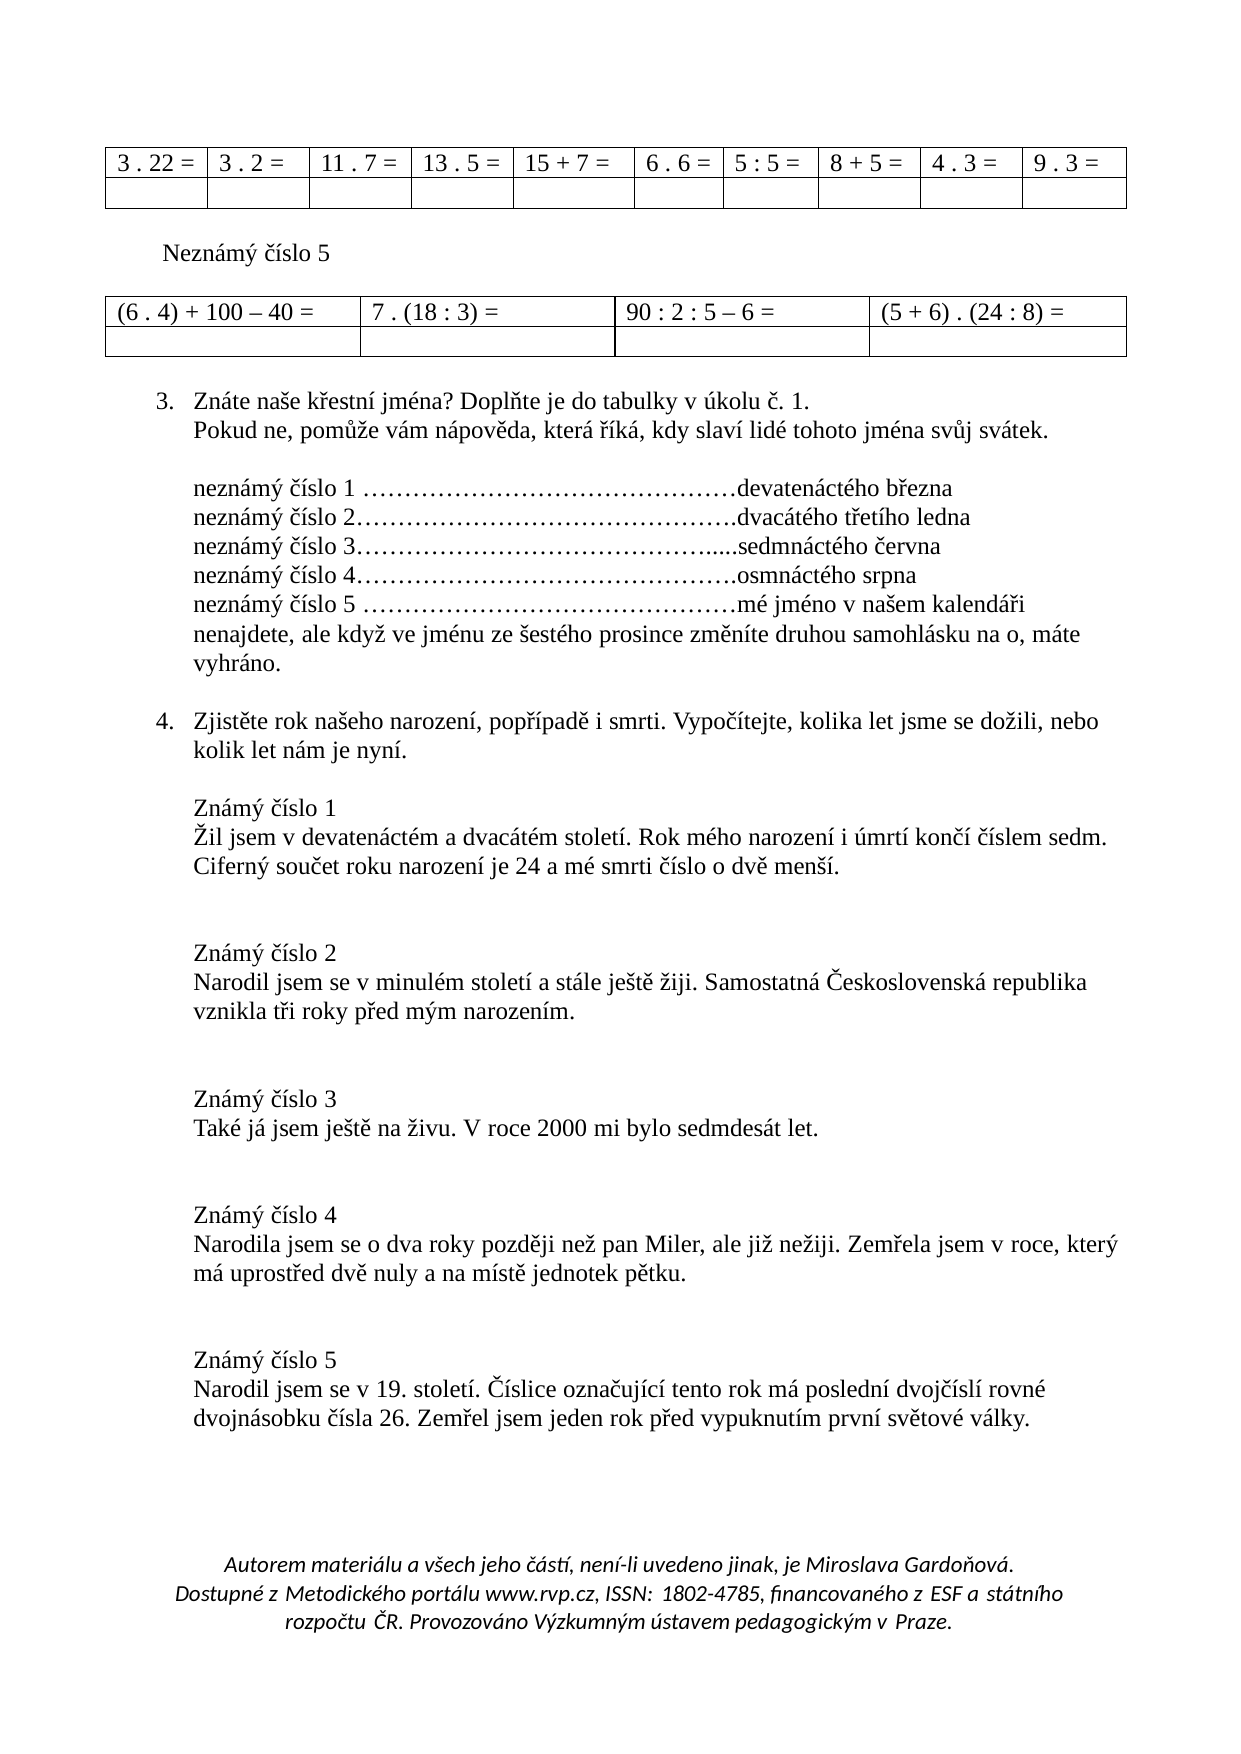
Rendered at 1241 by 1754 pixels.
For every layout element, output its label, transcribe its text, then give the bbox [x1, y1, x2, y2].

table_header 3 . 2 = [208, 148, 309, 177]
table_cell [106, 327, 360, 356]
table_cell [870, 327, 1126, 356]
table_header 6 . 6 = [635, 148, 723, 177]
table_header 4 . 3 = [921, 148, 1022, 177]
table_cell [208, 178, 309, 207]
text Známý číslo 5 [193, 1345, 1122, 1374]
table_cell [819, 178, 920, 207]
table_cell [106, 178, 207, 207]
text Také já jsem ještě na živu. V roce 2000 mi bylo sedmdesát let. [193, 1112, 1122, 1142]
table_cell [635, 178, 723, 207]
text neznámý číslo 2……………………………………….dvacátého třetího ledna [193, 502, 1122, 531]
table_header 7 . (18 : 3) = [361, 297, 614, 326]
text Známý číslo 1 [193, 793, 1122, 822]
list Zjistěte rok našeho narození, popřípadě i smrti. Vypočítejte, kolika let jsme se dožili, nebo kolik let nám je nyní. [156, 706, 1122, 764]
table_header 9 . 3 = [1023, 148, 1126, 177]
table_cell [514, 178, 634, 207]
text Narodila jsem se o dva roky později než pan Miler, ale již nežiji. Zemřela jsem v roce, který má uprostřed dvě nuly a na místě jednotek pětku. [193, 1229, 1122, 1287]
text Narodil jsem se v 19. století. Číslice označující tento rok má poslední dvojčíslí rovné dvojnásobku čísla 26. Zemřel jsem jeden rok před vypuknutím první světové války. [193, 1374, 1122, 1432]
text Známý číslo 2 [193, 938, 1122, 967]
table_header 15 + 7 = [514, 148, 634, 177]
table_cell [921, 178, 1022, 207]
text neznámý číslo 1 ………………………………………devatenáctého března [193, 473, 1122, 502]
table_header 3 . 22 = [106, 148, 207, 177]
table_header 8 + 5 = [819, 148, 920, 177]
table_header 5 : 5 = [724, 148, 818, 177]
text Neznámý číslo 5 [156, 237, 1122, 267]
table_cell [361, 327, 614, 356]
table_header 11 . 7 = [310, 148, 411, 177]
table_header (6 . 4) + 100 – 40 = [106, 297, 360, 326]
table_header 13 . 5 = [412, 148, 513, 177]
text Žil jsem v devatenáctém a dvacátém století. Rok mého narození i úmrtí končí číslem sedm. Ciferný součet roku narození je 24 a mé smrti číslo o dvě menší. [193, 822, 1122, 880]
text Známý číslo 3 [193, 1083, 1122, 1112]
text Známý číslo 4 [193, 1200, 1122, 1229]
table_cell [412, 178, 513, 207]
list Znáte naše křestní jména? Doplňte je do tabulky v úkolu č. 1. [156, 386, 1122, 415]
text neznámý číslo 3…………………………………….....sedmnáctého června [193, 531, 1122, 560]
table_header 90 : 2 : 5 – 6 = [616, 297, 869, 326]
text Narodil jsem se v minulém století a stále ještě žiji. Samostatná Československá republika vznikla tři roky před mým narozením. [193, 967, 1122, 1025]
table_cell [724, 178, 818, 207]
table_cell [1023, 178, 1126, 207]
table_cell [616, 327, 869, 356]
text neznámý číslo 4……………………………………….osmnáctého srpna [193, 560, 1122, 589]
text neznámý číslo 5 ………………………………………mé jméno v našem kalendáři nenajdete, ale když ve jménu ze šestého prosince změníte druhou samohlásku na o, máte vyhráno. [193, 589, 1122, 677]
text Pokud ne, pomůže vám nápověda, která říká, kdy slaví lidé tohoto jména svůj svátek. [193, 415, 1122, 444]
table_header (5 + 6) . (24 : 8) = [870, 297, 1126, 326]
table_cell [310, 178, 411, 207]
